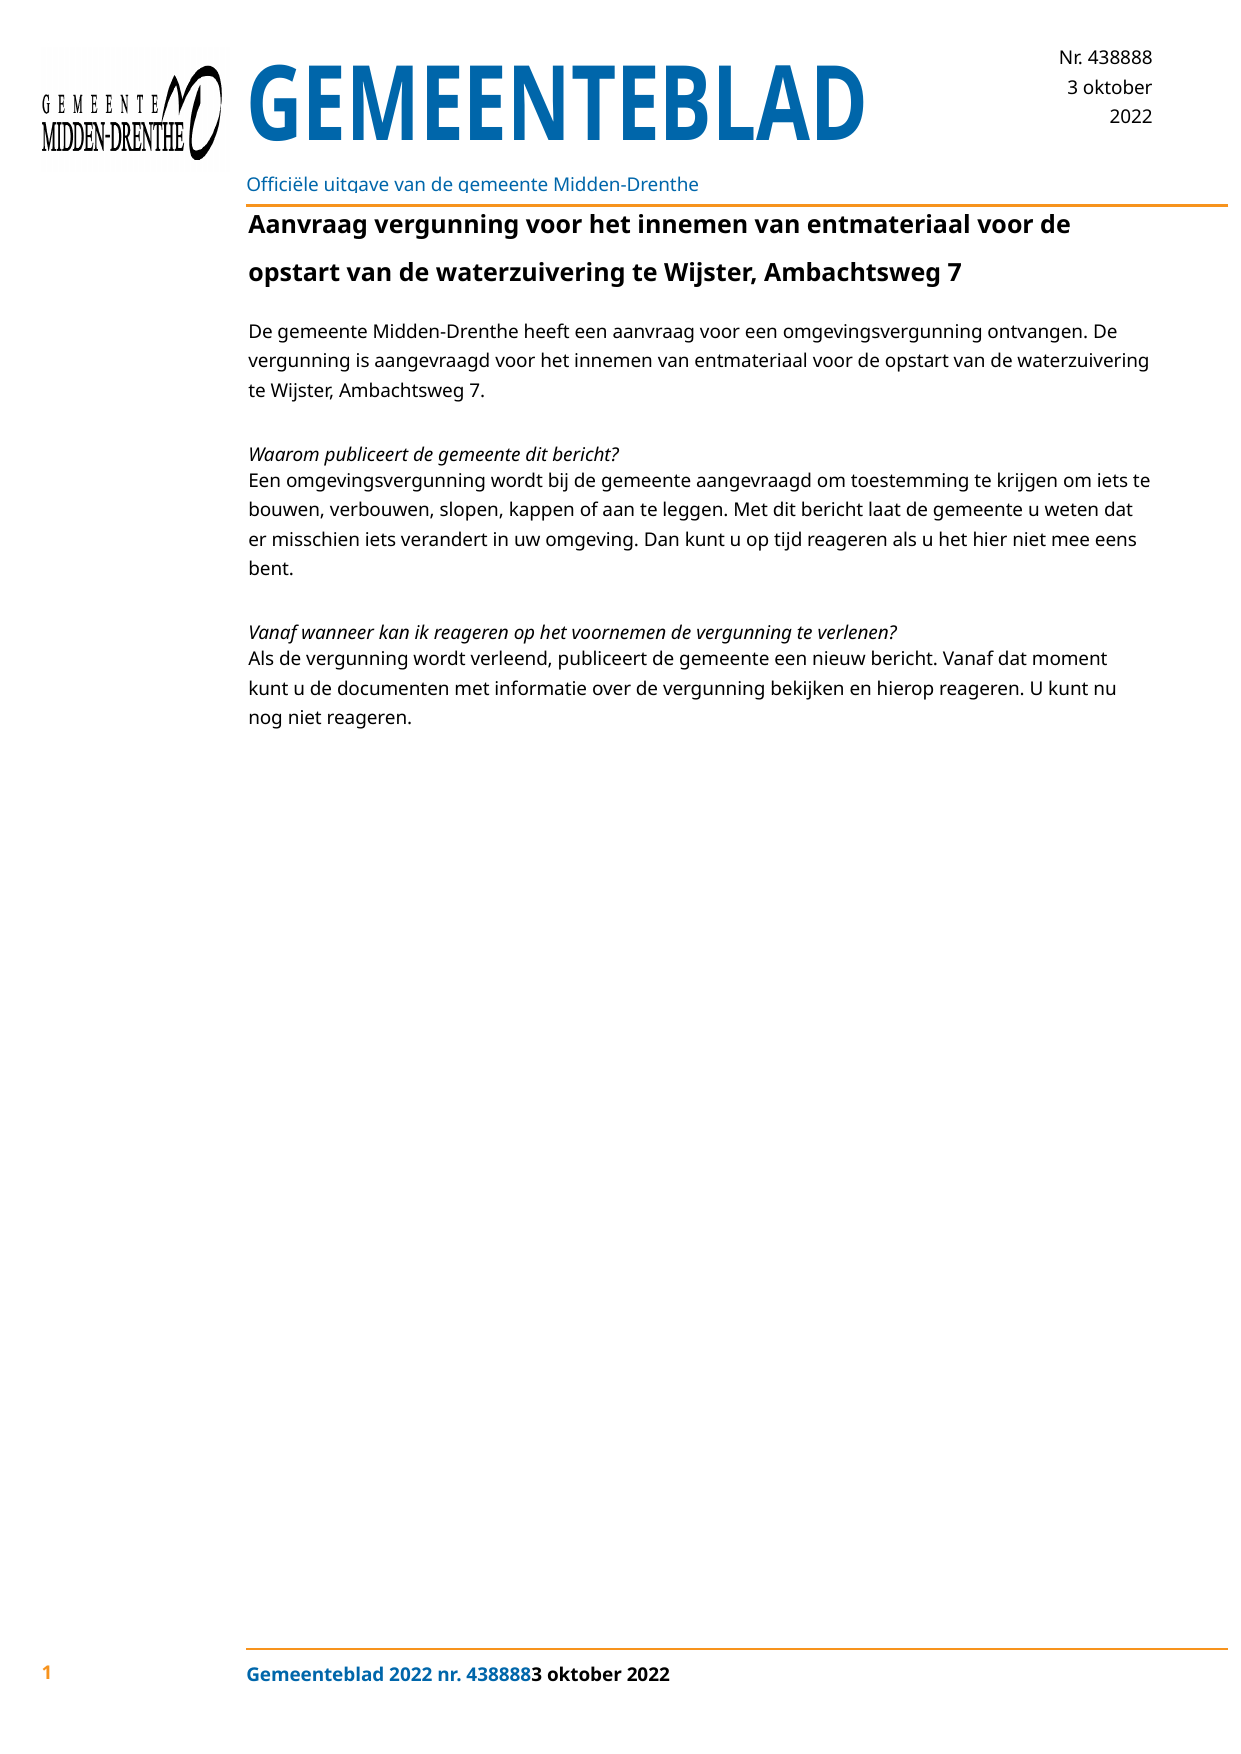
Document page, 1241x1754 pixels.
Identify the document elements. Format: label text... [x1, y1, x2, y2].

text Een omgevingsvergunning wordt bij de gemeente aangevraagd om toestemming te krijgen om iets te bouwen, verbouwen, slopen, kappen of aan te leggen. Met dit bericht laat de gemeente u weten dat er misschien iets verandert in uw omgeving. Dan kunt u op tijd reageren als u het hier niet mee eens bent. [248, 467, 1152, 581]
picture [41, 47, 231, 172]
text Vanaf wanneer kan ik reageren op het voornemen de vergunning te verlenen? [248, 619, 1152, 645]
text Aanvraag vergunning voor het innemen van entmateriaal voor de opstart van de waterzuivering te Wijster, Ambachtsweg 7 [248, 207, 1152, 288]
text Waarom publiceert de gemeente dit bericht? [248, 441, 1152, 467]
text Als de vergunning wordt verleend, publiceert de gemeente een nieuw bericht. Vanaf dat moment kunt u de documenten met informatie over de vergunning bekijken en hierop reageren. U kunt nu nog niet reageren. [248, 645, 1152, 730]
text De gemeente Midden-Drenthe heeft een aanvraag voor een omgevingsvergunning ontvangen. De vergunning is aangevraagd voor het innemen van entmateriaal voor de opstart van de waterzuivering te Wijster, Ambachtsweg 7. [248, 318, 1152, 403]
